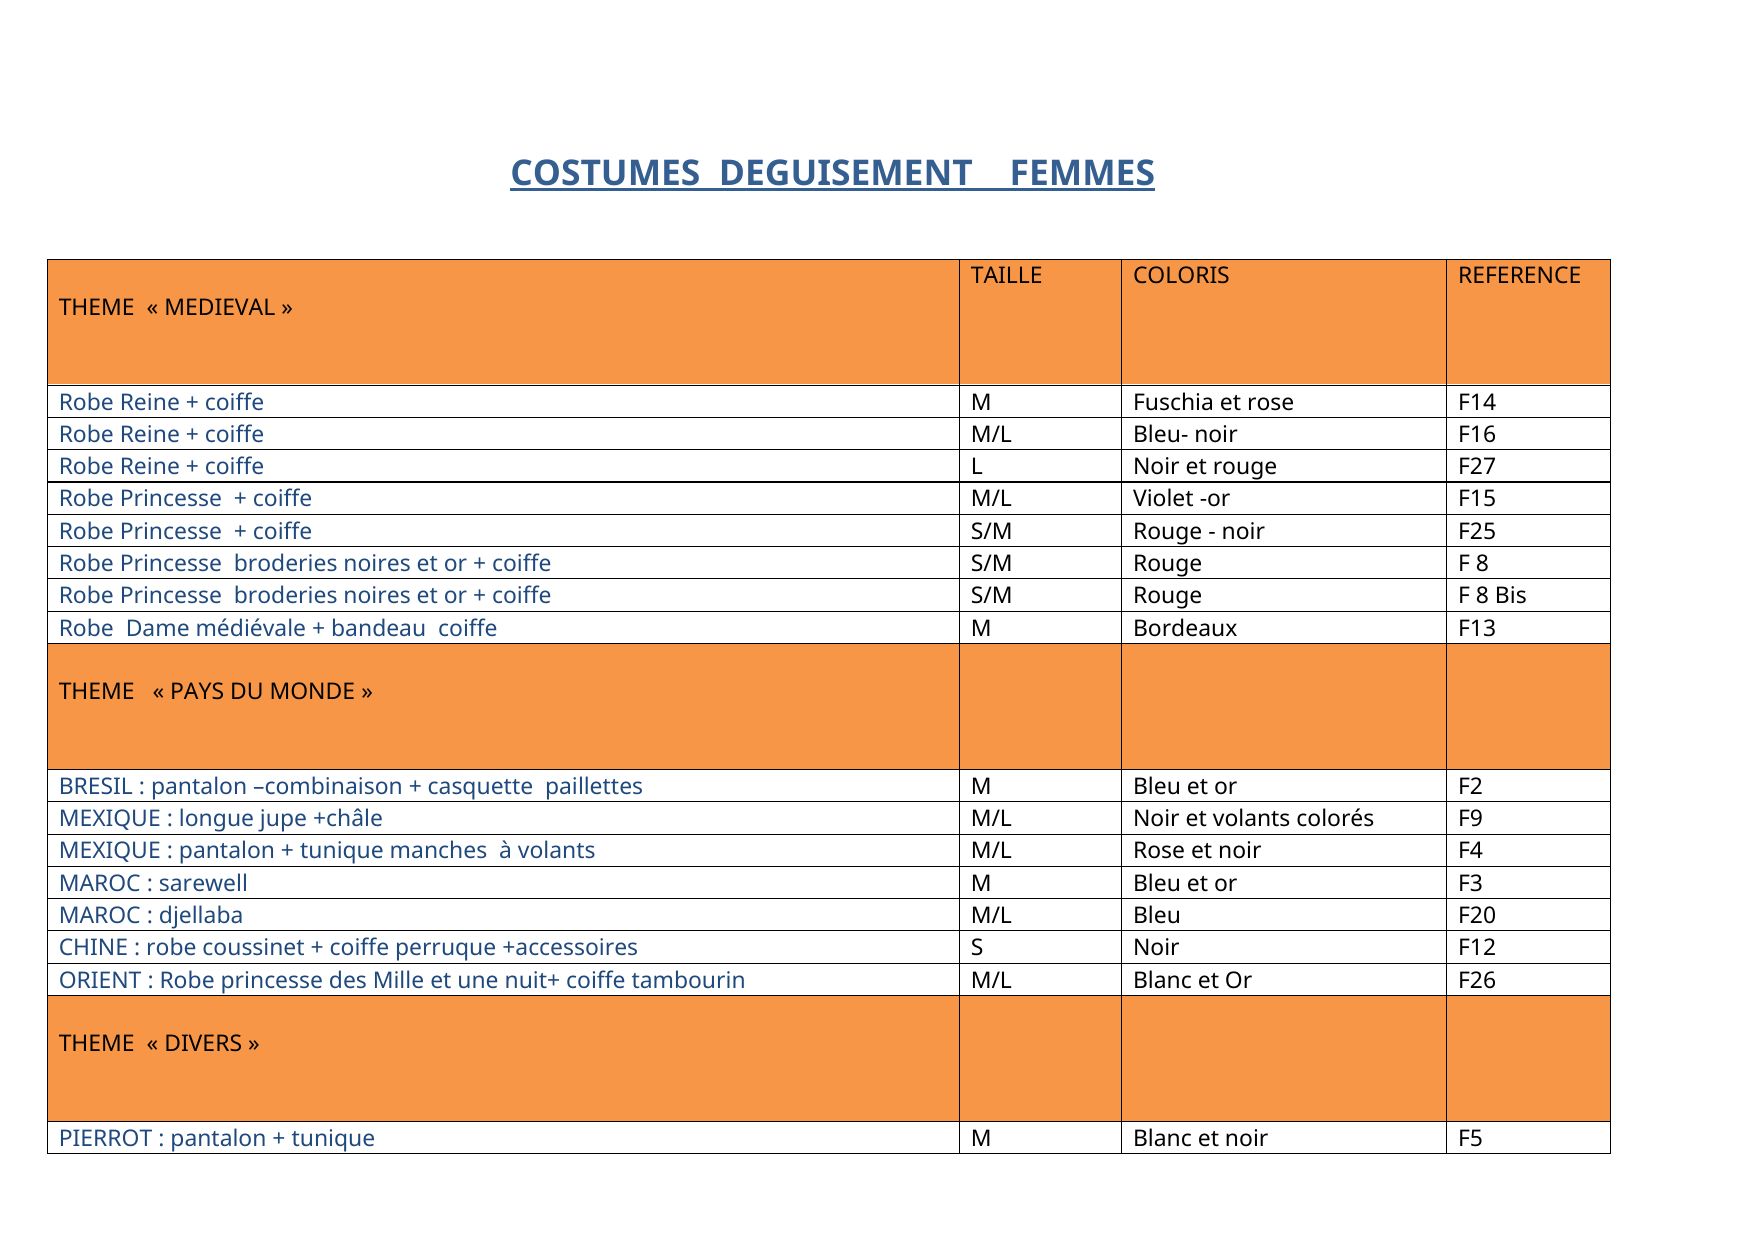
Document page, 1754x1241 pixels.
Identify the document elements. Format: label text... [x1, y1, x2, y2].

table_cell F27 [1447, 450, 1610, 481]
table_cell Robe Princesse broderies noires et or + coiffe [48, 579, 959, 611]
table_cell THEME « PAYS DU MONDE » [48, 644, 959, 769]
table_cell Robe Reine + coiffe [48, 450, 959, 481]
table_cell M/L [960, 483, 1121, 514]
table_cell [1122, 644, 1446, 769]
table_cell Blanc et noir [1122, 1122, 1446, 1153]
table_cell MEXIQUE : longue jupe +châle [48, 802, 959, 833]
table_cell S/M [960, 579, 1121, 611]
table_cell Violet -or [1122, 483, 1446, 514]
table_cell Bleu- noir [1122, 418, 1446, 449]
table_cell F25 [1447, 515, 1610, 546]
table_cell Bleu [1122, 899, 1446, 930]
table_cell Noir et rouge [1122, 450, 1446, 481]
table_cell [1447, 996, 1610, 1121]
table_cell Noir et volants colorés [1122, 802, 1446, 833]
table_cell M [960, 1122, 1121, 1153]
table_header TAILLE [960, 260, 1121, 384]
table_cell BRESIL : pantalon –combinaison + casquette paillettes [48, 770, 959, 801]
table_cell F26 [1447, 964, 1610, 995]
table_cell F 8 Bis [1447, 579, 1610, 611]
table_cell M [960, 386, 1121, 417]
table_cell Noir [1122, 931, 1446, 963]
table_cell Blanc et Or [1122, 964, 1446, 995]
table_cell CHINE : robe coussinet + coiffe perruque +accessoires [48, 931, 959, 963]
table_cell Bleu et or [1122, 867, 1446, 898]
table_cell [960, 644, 1121, 769]
table_cell F20 [1447, 899, 1610, 930]
table_cell F4 [1447, 835, 1610, 866]
table_cell M/L [960, 418, 1121, 449]
table_cell [1122, 996, 1446, 1121]
table_cell ORIENT : Robe princesse des Mille et une nuit+ coiffe tambourin [48, 964, 959, 995]
table_cell Rouge - noir [1122, 515, 1446, 546]
table_cell S [960, 931, 1121, 963]
table_cell F15 [1447, 483, 1610, 514]
table_cell M/L [960, 899, 1121, 930]
table_cell THEME « DIVERS » [48, 996, 959, 1121]
table_cell F5 [1447, 1122, 1610, 1153]
table_cell Bleu et or [1122, 770, 1446, 801]
table_cell MAROC : sarewell [48, 867, 959, 898]
table_cell Robe Reine + coiffe [48, 386, 959, 417]
table_cell M/L [960, 835, 1121, 866]
table_cell F9 [1447, 802, 1610, 833]
table_cell F14 [1447, 386, 1610, 417]
table_cell Rose et noir [1122, 835, 1446, 866]
table_cell F16 [1447, 418, 1610, 449]
table_cell Fuschia et rose [1122, 386, 1446, 417]
table_cell Robe Dame médiévale + bandeau coiffe [48, 612, 959, 643]
table_cell M/L [960, 802, 1121, 833]
table_cell Robe Reine + coiffe [48, 418, 959, 449]
text COSTUMES DEGUISEMENT FEMMES [59, 148, 1606, 196]
table_cell F3 [1447, 867, 1610, 898]
table_cell Robe Princesse + coiffe [48, 515, 959, 546]
table_cell F 8 [1447, 547, 1610, 578]
table_cell S/M [960, 547, 1121, 578]
table_cell M [960, 612, 1121, 643]
table_cell Robe Princesse + coiffe [48, 483, 959, 514]
table_cell Bordeaux [1122, 612, 1446, 643]
table_cell PIERROT : pantalon + tunique [48, 1122, 959, 1153]
table_header THEME « MEDIEVAL » [48, 260, 959, 384]
table_cell S/M [960, 515, 1121, 546]
table_cell [960, 996, 1121, 1121]
table_cell M/L [960, 964, 1121, 995]
table_cell F12 [1447, 931, 1610, 963]
table_cell M [960, 770, 1121, 801]
table_cell [1447, 644, 1610, 769]
table_cell MEXIQUE : pantalon + tunique manches à volants [48, 835, 959, 866]
table_header REFERENCE [1447, 260, 1610, 384]
table_cell Rouge [1122, 579, 1446, 611]
table_cell F2 [1447, 770, 1610, 801]
table_cell MAROC : djellaba [48, 899, 959, 930]
table_cell F13 [1447, 612, 1610, 643]
table_cell M [960, 867, 1121, 898]
table_cell Robe Princesse broderies noires et or + coiffe [48, 547, 959, 578]
table_cell L [960, 450, 1121, 481]
table_header COLORIS [1122, 260, 1446, 384]
table_cell Rouge [1122, 547, 1446, 578]
